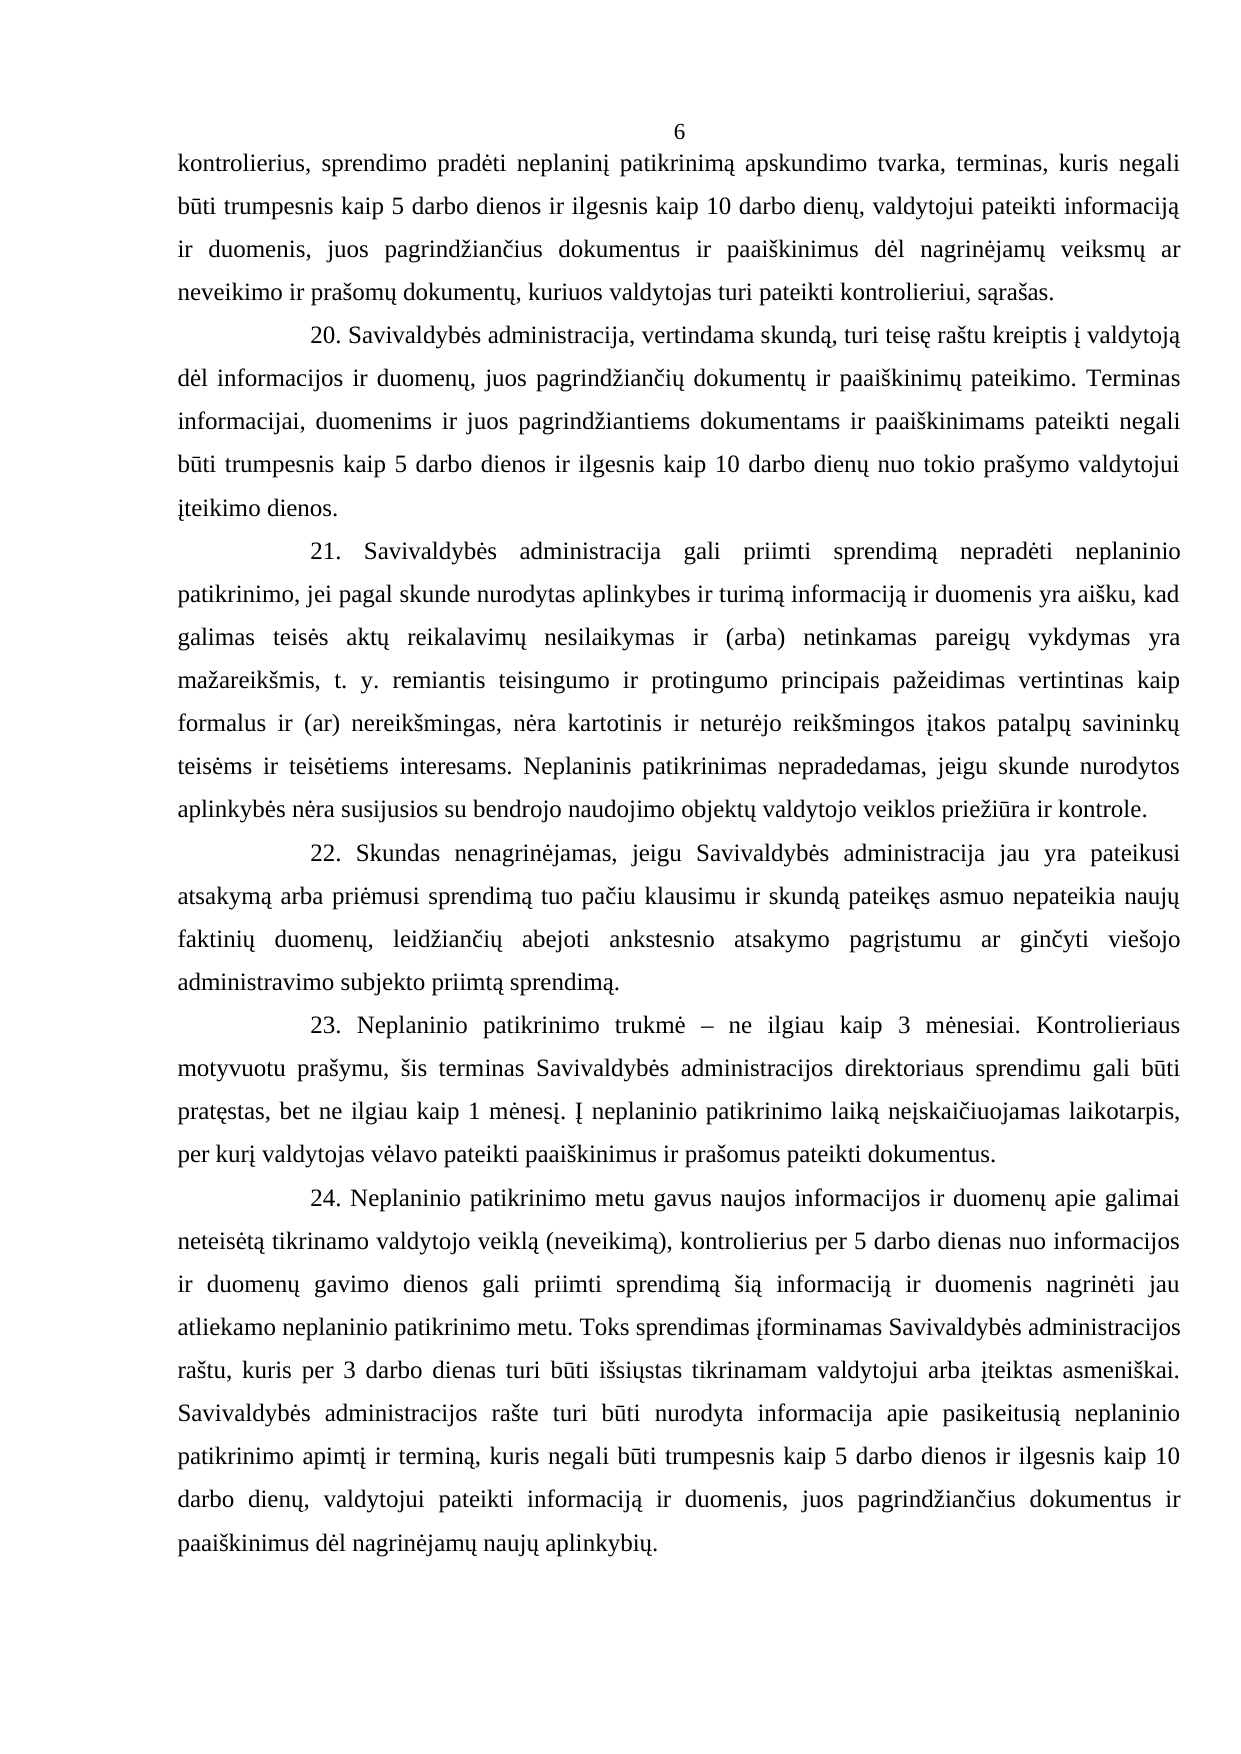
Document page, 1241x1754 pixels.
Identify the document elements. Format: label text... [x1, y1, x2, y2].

text kontrolierius, sprendimo pradėti neplaninį patikrinimą apskundimo tvarka, terminas, kuris negali būti trumpesnis kaip 5 darbo dienos ir ilgesnis kaip 10 darbo dienų, valdytojui pateikti informaciją ir duomenis, juos pagrindžiančius dokumentus ir paaiškinimus dėl nagrinėjamų veiksmų ar neveikimo ir prašomų dokumentų, kuriuos valdytojas turi pateikti kontrolieriui, sąrašas. [177, 148, 1181, 306]
text 22. Skundas nenagrinėjamas, jeigu Savivaldybės administracija jau yra pateikusi atsakymą arba priėmusi sprendimą tuo pačiu klausimu ir skundą pateikęs asmuo nepateikia naujų faktinių duomenų, leidžiančių abejoti ankstesnio atsakymo pagrįstumu ar ginčyti viešojo administravimo subjekto priimtą sprendimą. [177, 838, 1181, 996]
text 23. Neplaninio patikrinimo trukmė – ne ilgiau kaip 3 mėnesiai. Kontrolieriaus motyvuotu prašymu, šis terminas Savivaldybės administracijos direktoriaus sprendimu gali būti pratęstas, bet ne ilgiau kaip 1 mėnesį. Į neplaninio patikrinimo laiką neįskaičiuojamas laikotarpis, per kurį valdytojas vėlavo pateikti paaiškinimus ir prašomus pateikti dokumentus. [177, 1010, 1181, 1168]
text 21. Savivaldybės administracija gali priimti sprendimą nepradėti neplaninio patikrinimo, jei pagal skunde nurodytas aplinkybes ir turimą informaciją ir duomenis yra aišku, kad galimas teisės aktų reikalavimų nesilaikymas ir (arba) netinkamas pareigų vykdymas yra mažareikšmis, t. y. remiantis teisingumo ir protingumo principais pažeidimas vertintinas kaip formalus ir (ar) nereikšmingas, nėra kartotinis ir neturėjo reikšmingos įtakos patalpų savininkų teisėms ir teisėtiems interesams. Neplaninis patikrinimas nepradedamas, jeigu skunde nurodytos aplinkybės nėra susijusios su bendrojo naudojimo objektų valdytojo veiklos priežiūra ir kontrole. [177, 536, 1181, 823]
text 24. Neplaninio patikrinimo metu gavus naujos informacijos ir duomenų apie galimai neteisėtą tikrinamo valdytojo veiklą (neveikimą), kontrolierius per 5 darbo dienas nuo informacijos ir duomenų gavimo dienos gali priimti sprendimą šią informaciją ir duomenis nagrinėti jau atliekamo neplaninio patikrinimo metu. Toks sprendimas įforminamas Savivaldybės administracijos raštu, kuris per 3 darbo dienas turi būti išsiųstas tikrinamam valdytojui arba įteiktas asmeniškai. Savivaldybės administracijos rašte turi būti nurodyta informacija apie pasikeitusią neplaninio patikrinimo apimtį ir terminą, kuris negali būti trumpesnis kaip 5 darbo dienos ir ilgesnis kaip 10 darbo dienų, valdytojui pateikti informaciją ir duomenis, juos pagrindžiančius dokumentus ir paaiškinimus dėl nagrinėjamų naujų aplinkybių. [177, 1183, 1181, 1556]
text 20. Savivaldybės administracija, vertindama skundą, turi teisę raštu kreiptis į valdytoją dėl informacijos ir duomenų, juos pagrindžiančių dokumentų ir paaiškinimų pateikimo. Terminas informacijai, duomenims ir juos pagrindžiantiems dokumentams ir paaiškinimams pateikti negali būti trumpesnis kaip 5 darbo dienos ir ilgesnis kaip 10 darbo dienų nuo tokio prašymo valdytojui įteikimo dienos. [177, 320, 1181, 521]
